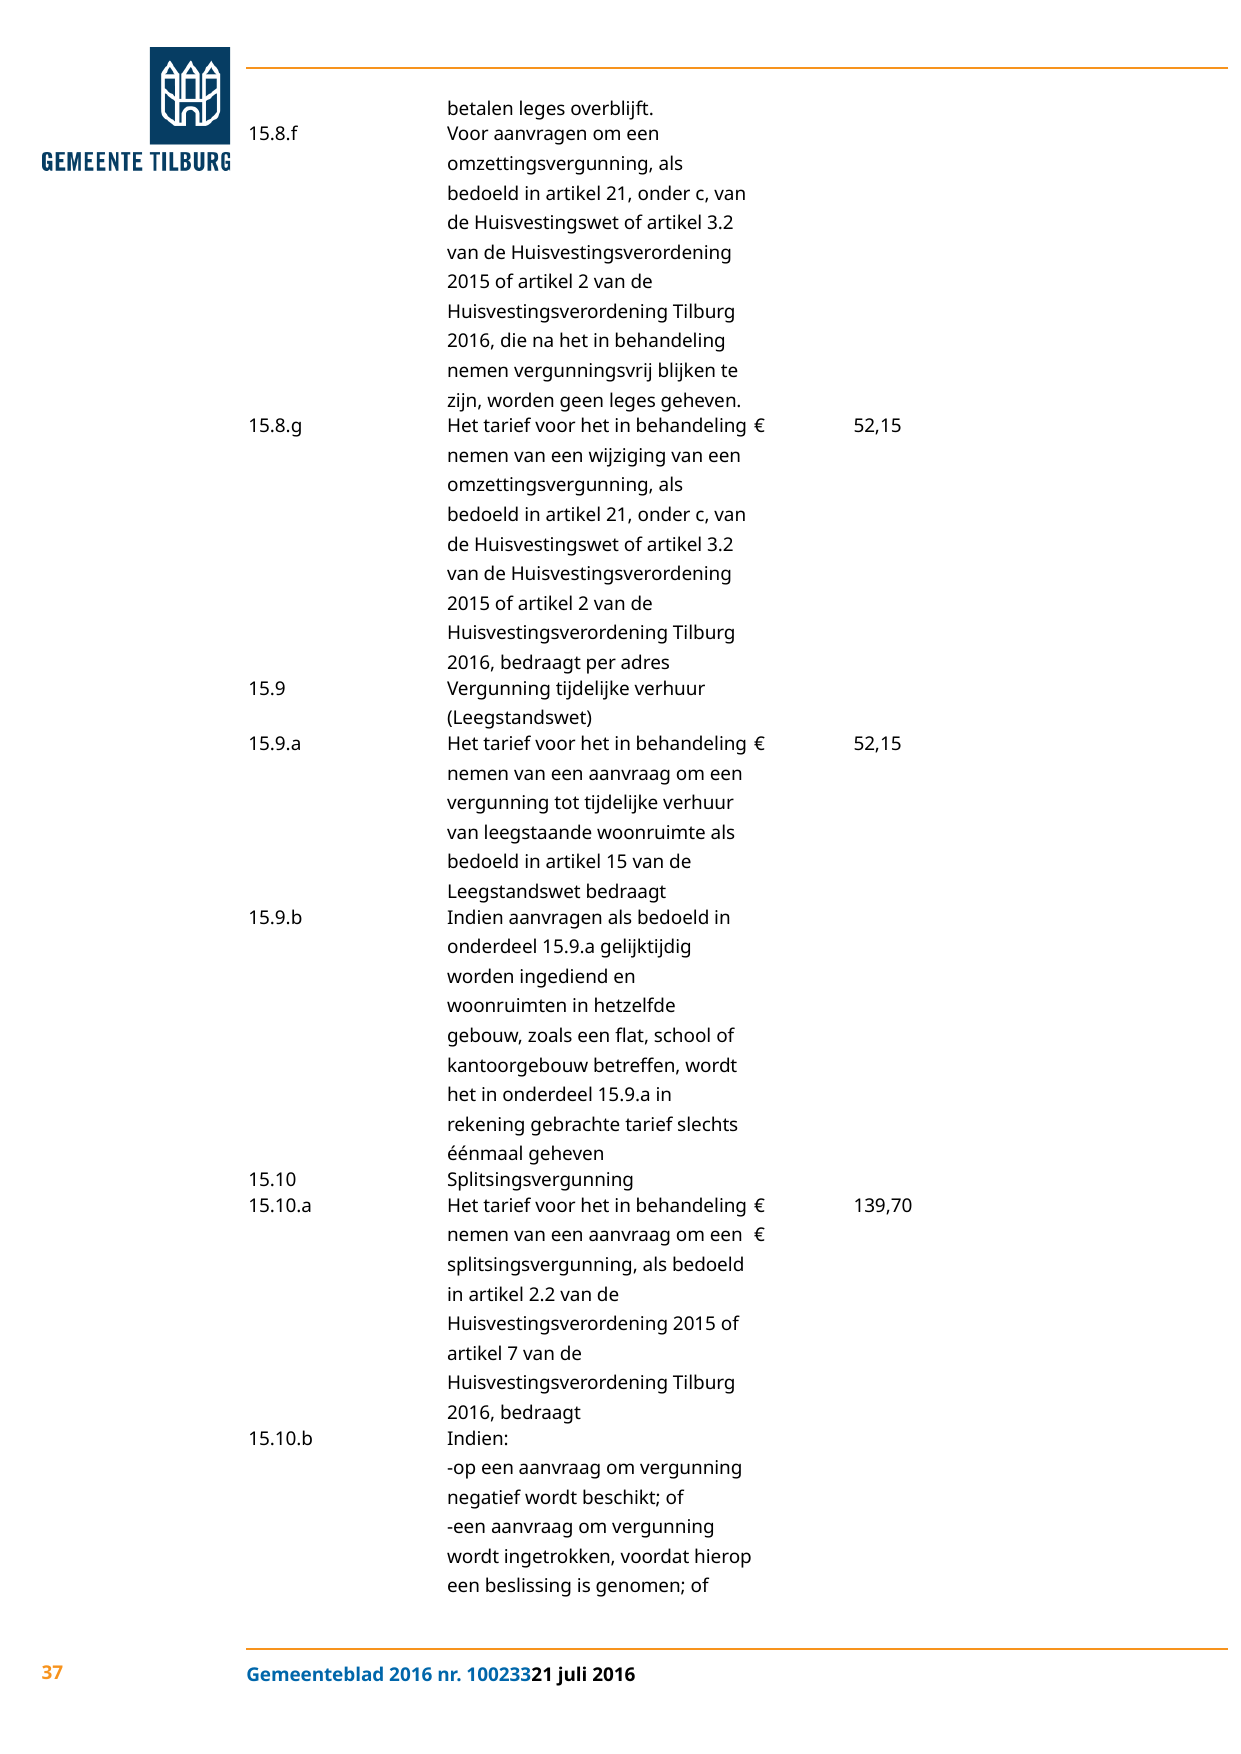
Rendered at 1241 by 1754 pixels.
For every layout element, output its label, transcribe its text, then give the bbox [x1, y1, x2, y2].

table_cell [853, 1425, 1052, 1598]
table_cell [853, 675, 1052, 730]
table_cell 15.8.f [248, 121, 447, 412]
table_cell Het tarief voor het in behandeling nemen van een aanvraag om een vergunning tot tijdelijke verhuur van leegstaande woonruimte als bedoeld in artikel 15 van de Leegstandswet bedraagt [447, 730, 754, 904]
table_cell Indien aanvragen als bedoeld in onderdeel 15.9.a gelijktijdig worden ingediend en woonruimten in hetzelfde gebouw, zoals een flat, school of kantoorgebouw betreffen, wordt het in onderdeel 15.9.a in rekening gebrachte tarief slechts éénmaal geheven [447, 904, 754, 1166]
table_cell 15.9.a [248, 730, 447, 904]
picture [41, 47, 231, 172]
table_cell [853, 95, 1052, 121]
table_cell 15.10.b [248, 1425, 447, 1598]
table_cell [853, 1166, 1052, 1192]
table_cell Het tarief voor het in behandeling nemen van een aanvraag om een splitsingsvergunning, als bedoeld in artikel 2.2 van de Huisvestingsverordening 2015 of artikel 7 van de Huisvestingsverordening Tilburg 2016, bedraagt [447, 1192, 754, 1425]
table_cell [754, 95, 853, 121]
table_cell 15.9.b [248, 904, 447, 1166]
table_cell 52,15 [853, 413, 1052, 675]
table_cell € [754, 730, 853, 904]
table_cell [248, 95, 447, 121]
table_cell 15.10.a [248, 1192, 447, 1425]
table_cell [754, 1166, 853, 1192]
table_cell [853, 904, 1052, 1166]
table_cell 52,15 [853, 730, 1052, 904]
table_cell [754, 1425, 853, 1598]
table_cell 15.10 [248, 1166, 447, 1192]
table_cell Splitsingsvergunning [447, 1166, 754, 1192]
table_cell [853, 121, 1052, 412]
table_cell 15.9 [248, 675, 447, 730]
table_cell Indien: -op een aanvraag om vergunning negatief wordt beschikt; of -een aanvraag om vergunning wordt ingetrokken, voordat hierop een beslissing is genomen; of [447, 1425, 754, 1598]
table_cell Het tarief voor het in behandeling nemen van een wijziging van een omzettingsvergunning, als bedoeld in artikel 21, onder c, van de Huisvestingswet of artikel 3.2 van de Huisvestingsverordening 2015 of artikel 2 van de Huisvestingsverordening Tilburg 2016, bedraagt per adres [447, 413, 754, 675]
table_cell € € [754, 1192, 853, 1425]
table_cell [754, 675, 853, 730]
table_cell Vergunning tijdelijke verhuur (Leegstandswet) [447, 675, 754, 730]
table_cell 15.8.g [248, 413, 447, 675]
table_cell € [754, 413, 853, 675]
table_cell Voor aanvragen om een omzettingsvergunning, als bedoeld in artikel 21, onder c, van de Huisvestingswet of artikel 3.2 van de Huisvestingsverordening 2015 of artikel 2 van de Huisvestingsverordening Tilburg 2016, die na het in behandeling nemen vergunningsvrij blijken te zijn, worden geen leges geheven. [447, 121, 754, 412]
table_cell 139,70 [853, 1192, 1052, 1425]
table_cell [754, 904, 853, 1166]
table_cell betalen leges overblijft. [447, 95, 754, 121]
table_cell [754, 121, 853, 412]
